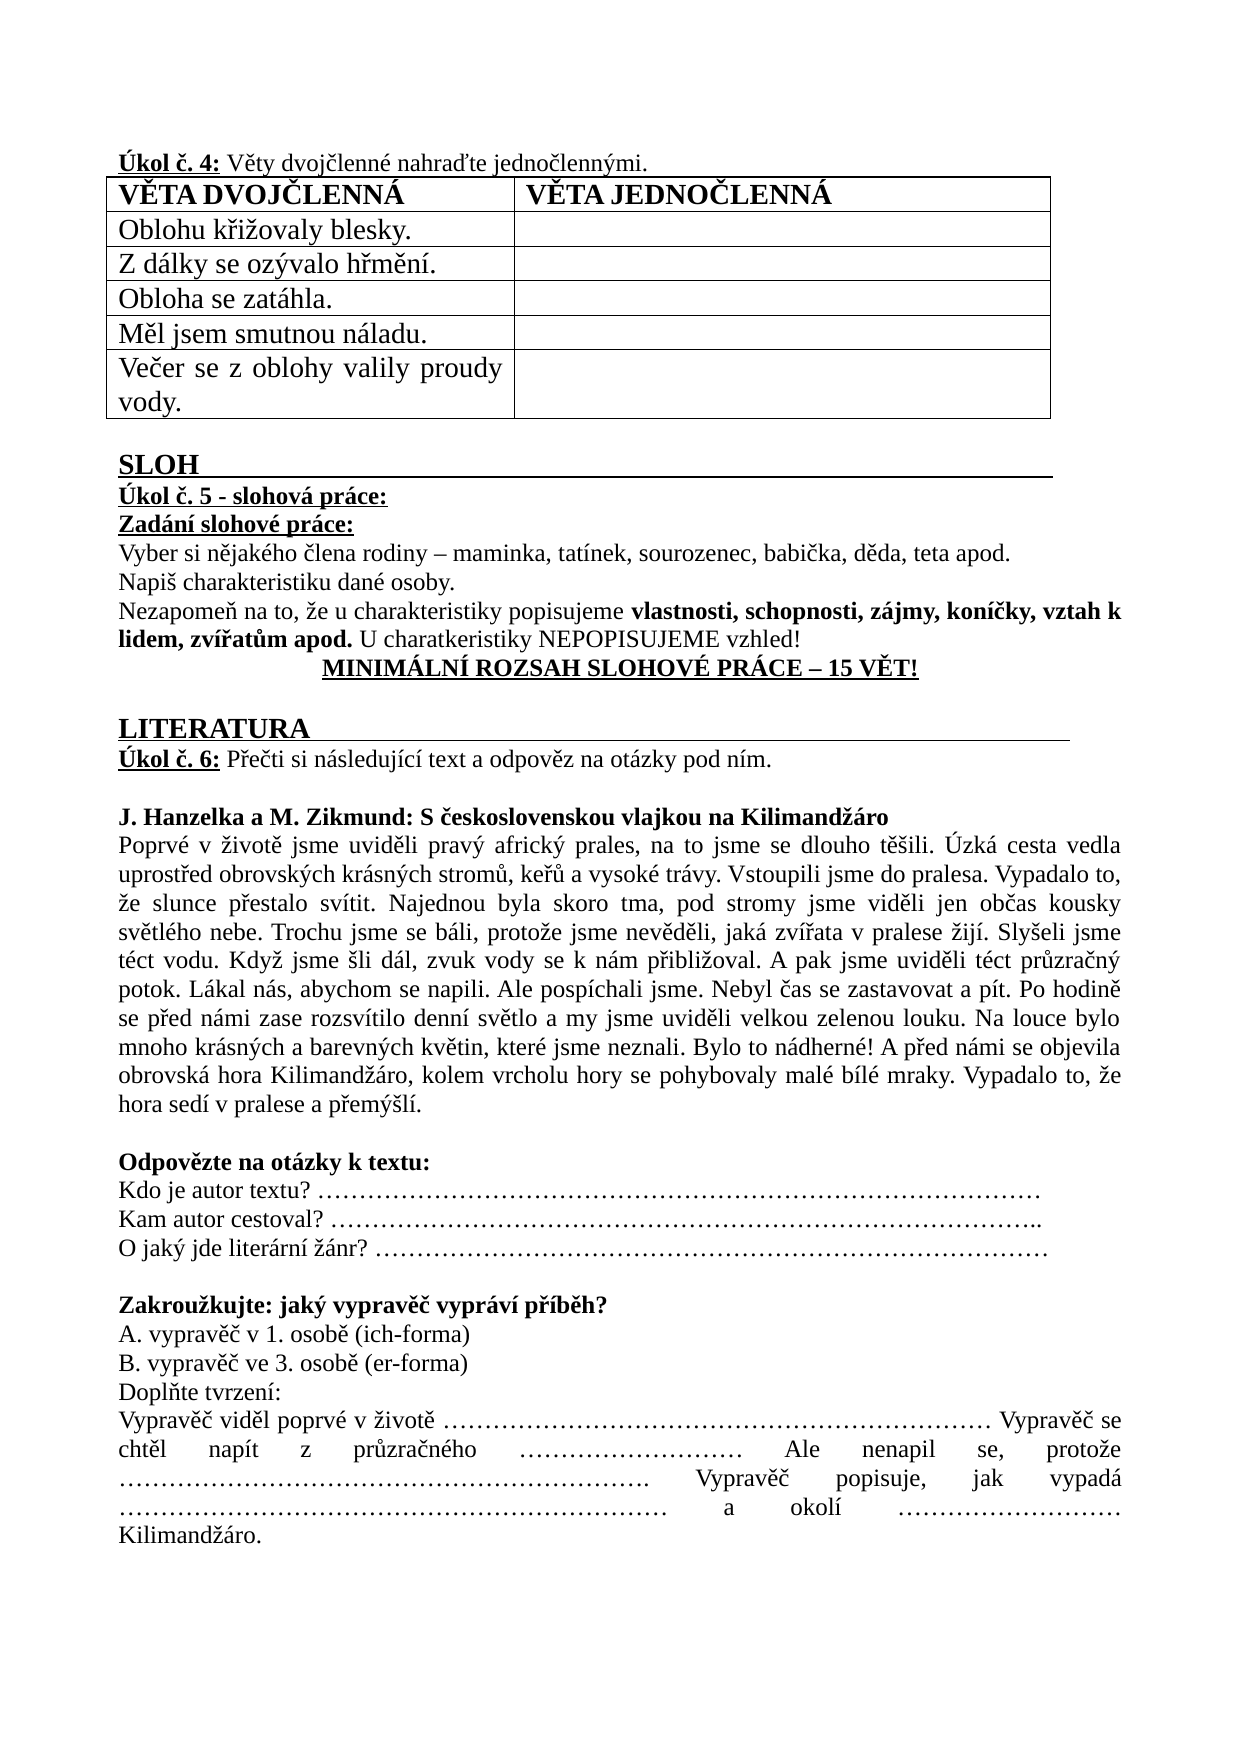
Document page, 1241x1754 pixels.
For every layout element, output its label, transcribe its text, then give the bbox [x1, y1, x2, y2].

table_cell Obloha se zatáhla. [107, 281, 514, 315]
text Napiš charakteristiku dané osoby. [118, 567, 1122, 596]
text Vypravěč viděl poprvé v životě ………………………………………………………… Vypravěč se chtěl napít z průzračného ……………………… Ale nenapil se, protože ………………………………………………………. Vypravěč popisuje, jak vypadá ………………………………………………………… a okolí ……………………… Kilimandžáro. [118, 1406, 1122, 1549]
text Kam autor cestoval? ………………………………………………………………………….. [118, 1204, 1122, 1233]
text Úkol č. 6: Přečti si následující text a odpověz na otázky pod ním. [118, 744, 1122, 773]
table_cell [515, 316, 1050, 349]
table_cell [515, 247, 1050, 280]
table_header VĚTA JEDNOČLENNÁ [515, 178, 1050, 211]
text Nezapomeň na to, že u charakteristiky popisujeme vlastnosti, schopnosti, zájmy, koníčky, vztah k lidem, zvířatům apod. U charatkeristiky NEPOPISUJEME vzhled! [118, 596, 1122, 653]
text Odpovězte na otázky k textu: [118, 1147, 1122, 1176]
text Zakroužkujte: jaký vypravěč vypráví příběh? [118, 1291, 1122, 1319]
table_cell [515, 350, 1050, 417]
text Úkol č. 4: Věty dvojčlenné nahraďte jednočlennými. [118, 148, 1122, 176]
text Úkol č. 5 - slohová práce: [118, 481, 1122, 509]
table_cell Měl jsem smutnou náladu. [107, 316, 514, 349]
table_cell [515, 281, 1050, 315]
text J. Hanzelka a M. Zikmund: S československou vlajkou na Kilimandžáro [118, 802, 1122, 831]
text LITERATURA [118, 711, 1122, 744]
text MINIMÁLNÍ ROZSAH SLOHOVÉ PRÁCE – 15 VĚT! [118, 653, 1122, 682]
text A. vypravěč v 1. osobě (ich-forma) [118, 1319, 1122, 1348]
text B. vypravěč ve 3. osobě (er-forma) [118, 1348, 1122, 1377]
table_cell Večer se z oblohy valily proudy vody. [107, 350, 514, 417]
text Poprvé v životě jsme uviděli pravý africký prales, na to jsme se dlouho těšili. Úzká cesta vedla uprostřed obrovských krásných stromů, keřů a vysoké trávy. Vstoupili jsme do pralesa. Vypadalo to, že slunce přestalo svítit. Najednou byla skoro tma, pod stromy jsme viděli jen občas kousky světlého nebe. Trochu jsme se báli, protože jsme nevěděli, jaká zvířata v pralese žijí. Slyšeli jsme téct vodu. Když jsme šli dál, zvuk vody se k nám přibližoval. A pak jsme uviděli téct průzračný potok. Lákal nás, abychom se napili. Ale pospíchali jsme. Nebyl čas se zastavovat a pít. Po hodině se před námi zase rozsvítilo denní světlo a my jsme uviděli velkou zelenou louku. Na louce bylo mnoho krásných a barevných květin, které jsme neznali. Bylo to nádherné! A před námi se objevila obrovská hora Kilimandžáro, kolem vrcholu hory se pohybovaly malé bílé mraky. Vypadalo to, že hora sedí v pralese a přemýšlí. [118, 831, 1122, 1118]
table_cell Z dálky se ozývalo hřmění. [107, 247, 514, 280]
table_cell [515, 212, 1050, 246]
text Vyber si nějakého člena rodiny – maminka, tatínek, sourozenec, babička, děda, teta apod. [118, 538, 1122, 567]
text Zadání slohové práce: [118, 509, 1122, 538]
text O jaký jde literární žánr? ……………………………………………………………………… [118, 1233, 1122, 1262]
text Kdo je autor textu? …………………………………………………………………………… [118, 1176, 1122, 1204]
table_cell Oblohu křižovaly blesky. [107, 212, 514, 246]
text SLOH [118, 447, 1122, 481]
text Doplňte tvrzení: [118, 1377, 1122, 1406]
table_header VĚTA DVOJČLENNÁ [107, 178, 514, 211]
